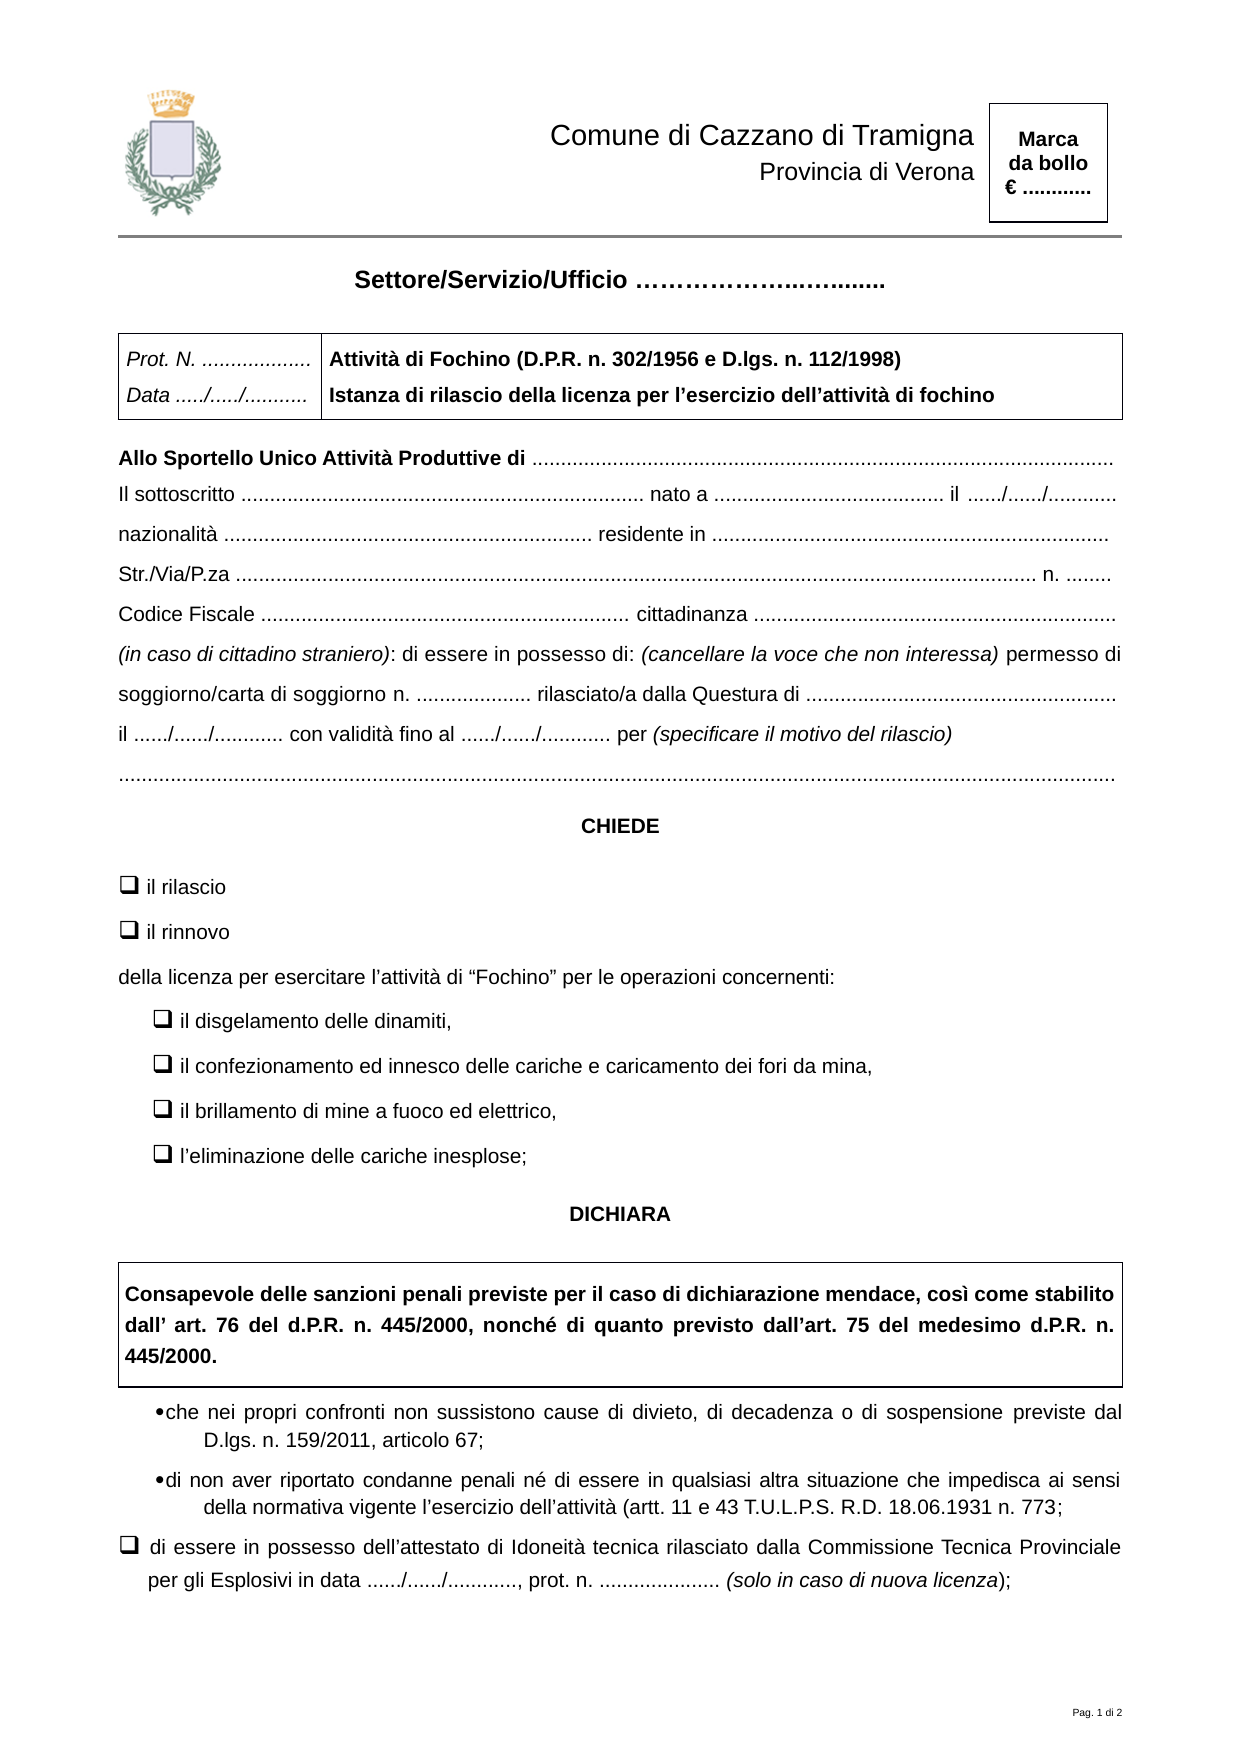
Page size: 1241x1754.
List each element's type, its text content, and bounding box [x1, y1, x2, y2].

text Settore/Servizio/Ufficio ………………...…........ [118, 265, 1122, 293]
text (in caso di cittadino straniero): di essere in possesso di: (cancellare la voce che non interessa) permesso di [118, 642, 1122, 666]
text della licenza per esercitare l’attività di “Fochino” per le operazioni concernenti: [118, 965, 1122, 989]
text il ....../....../............ con validità fino al ....../....../............ per (specificare il motivo del rilascio) [118, 722, 1122, 746]
text [1108, 157, 1122, 185]
text  di essere in possesso dell’attestato di Idoneità tecnica rilasciato dalla Commissione Tecnica Provinciale per gli Esplosivi in data ....../....../............, prot. n. ..................... (solo in caso di nuova licenza); [118, 1535, 1122, 1591]
text  il disgelamento delle dinamiti, [152, 1009, 1122, 1034]
text soggiorno/carta di soggiorno n. .................... rilasciato/a dalla Questura di ...................................................... [118, 682, 1122, 706]
text CHIEDE [118, 814, 1122, 838]
text  il confezionamento ed innesco delle cariche e caricamento dei fori da mina, [152, 1054, 1122, 1079]
picture [122, 185, 224, 219]
list che nei propri confronti non sussistono cause di divieto, di decadenza o di sospensione previste dal D.lgs. n. 159/2011, articolo 67; [156, 1400, 1122, 1452]
text  l’eliminazione delle cariche inesplose; [152, 1144, 1122, 1169]
picture [122, 152, 224, 157]
text Comune di Cazzano di Tramigna [118, 118, 989, 152]
text Il sottoscritto ...................................................................... nato a ........................................ il ....../....../............ [118, 482, 1122, 506]
list di non aver riportato condanne penali né di essere in qualsiasi altra situazione che impedisca ai sensi della normativa vigente l’esercizio dell’attività (artt. 11 e 43 T.U.L.P.S. R.D. 18.06.1931 n. 773; [156, 1468, 1122, 1519]
text Allo Sportello Unico Attività Produttive di ..................................................................................................... [118, 445, 1122, 469]
table_header Marca da bollo € ............ [990, 104, 1107, 221]
text ............................................................................................................................................................................. [118, 762, 1122, 786]
table_header Prot. N. ................... Data ...../...../........... [119, 334, 321, 419]
text Provincia di Verona [118, 157, 989, 185]
picture [122, 87, 224, 118]
text  il rinnovo [118, 920, 1122, 945]
table_header Consapevole delle sanzioni penali previste per il caso di dichiarazione mendace, così come stabilito dall’ art. 76 del d.P.R. n. 445/2000, nonché di quanto previsto dall’art. 75 del medesimo d.P.R. n. 445/2000. [119, 1263, 1122, 1386]
text Str./Via/P.za ........................................................................................................................................... n. ........ [118, 562, 1122, 586]
text nazionalità ................................................................ residente in ..................................................................... [118, 522, 1122, 546]
text  il brillamento di mine a fuoco ed elettrico, [152, 1099, 1122, 1124]
text Codice Fiscale ................................................................ cittadinanza ............................................................... [118, 602, 1122, 626]
text  il rilascio [118, 875, 1122, 900]
text DICHIARA [118, 1201, 1122, 1225]
table_header Attività di Fochino (D.P.R. n. 302/1956 e D.lgs. n. 112/1998) Istanza di rilascio della licenza per l’esercizio dell’attività di fochino [322, 334, 1122, 419]
